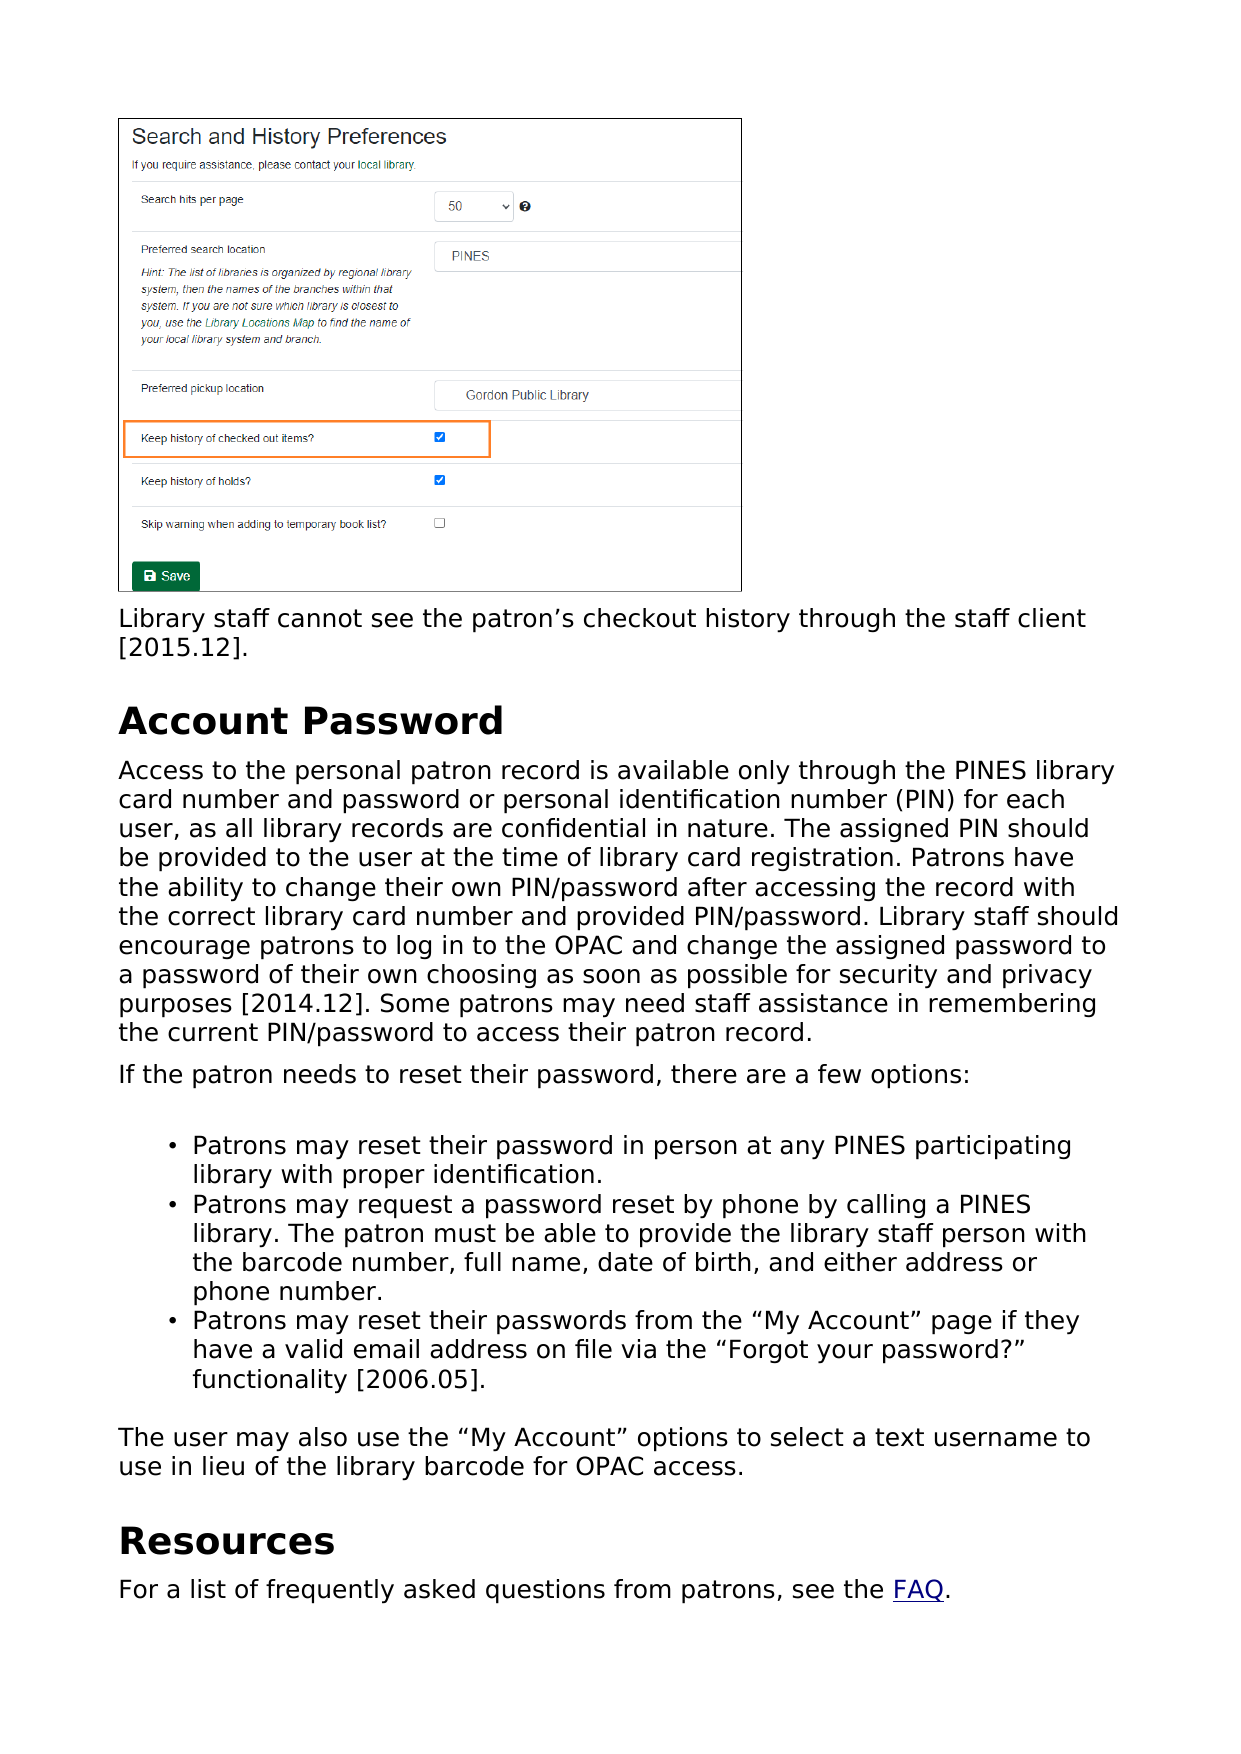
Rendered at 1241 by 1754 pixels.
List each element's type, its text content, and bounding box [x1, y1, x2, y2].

picture [118, 118, 744, 592]
text The user may also use the “My Account” options to select a text username to use in lieu of the library barcode for OPAC access. [118, 1423, 1122, 1482]
text If the patron needs to reset their password, there are a few options: [118, 1060, 1122, 1089]
list Patrons may request a password reset by phone by calling a PINES library. The patron must be able to provide the library staff person with the barcode number, full name, date of birth, and either address or phone number. [177, 1190, 1122, 1306]
list Patrons may reset their passwords from the “My Account” page if they have a valid email address on file via the “Forgot your password?” functionality [2006.05]. [177, 1306, 1122, 1394]
text For a list of frequently asked questions from patrons, see the FAQ. [118, 1575, 1122, 1604]
list Patrons may reset their password in person at any PINES participating library with proper identification. [177, 1131, 1122, 1190]
text Access to the personal patron record is available only through the PINES library card number and password or personal identification number (PIN) for each user, as all library records are confidential in nature. The assigned PIN should be provided to the user at the time of library card registration. Patrons have the ability to change their own PIN/password after accessing the record with the correct library card number and provided PIN/password. Library staff should encourage patrons to log in to the OPAC and change the assigned password to a password of their own choosing as soon as possible for security and privacy purposes [2014.12]. Some patrons may need staff assistance in remembering the current PIN/password to access their patron record. [118, 756, 1122, 1048]
subtitle Resources [118, 1519, 1122, 1563]
subtitle Account Password [118, 700, 1122, 744]
text Library staff cannot see the patron’s checkout history through the staff client [2015.12]. [118, 604, 1122, 662]
